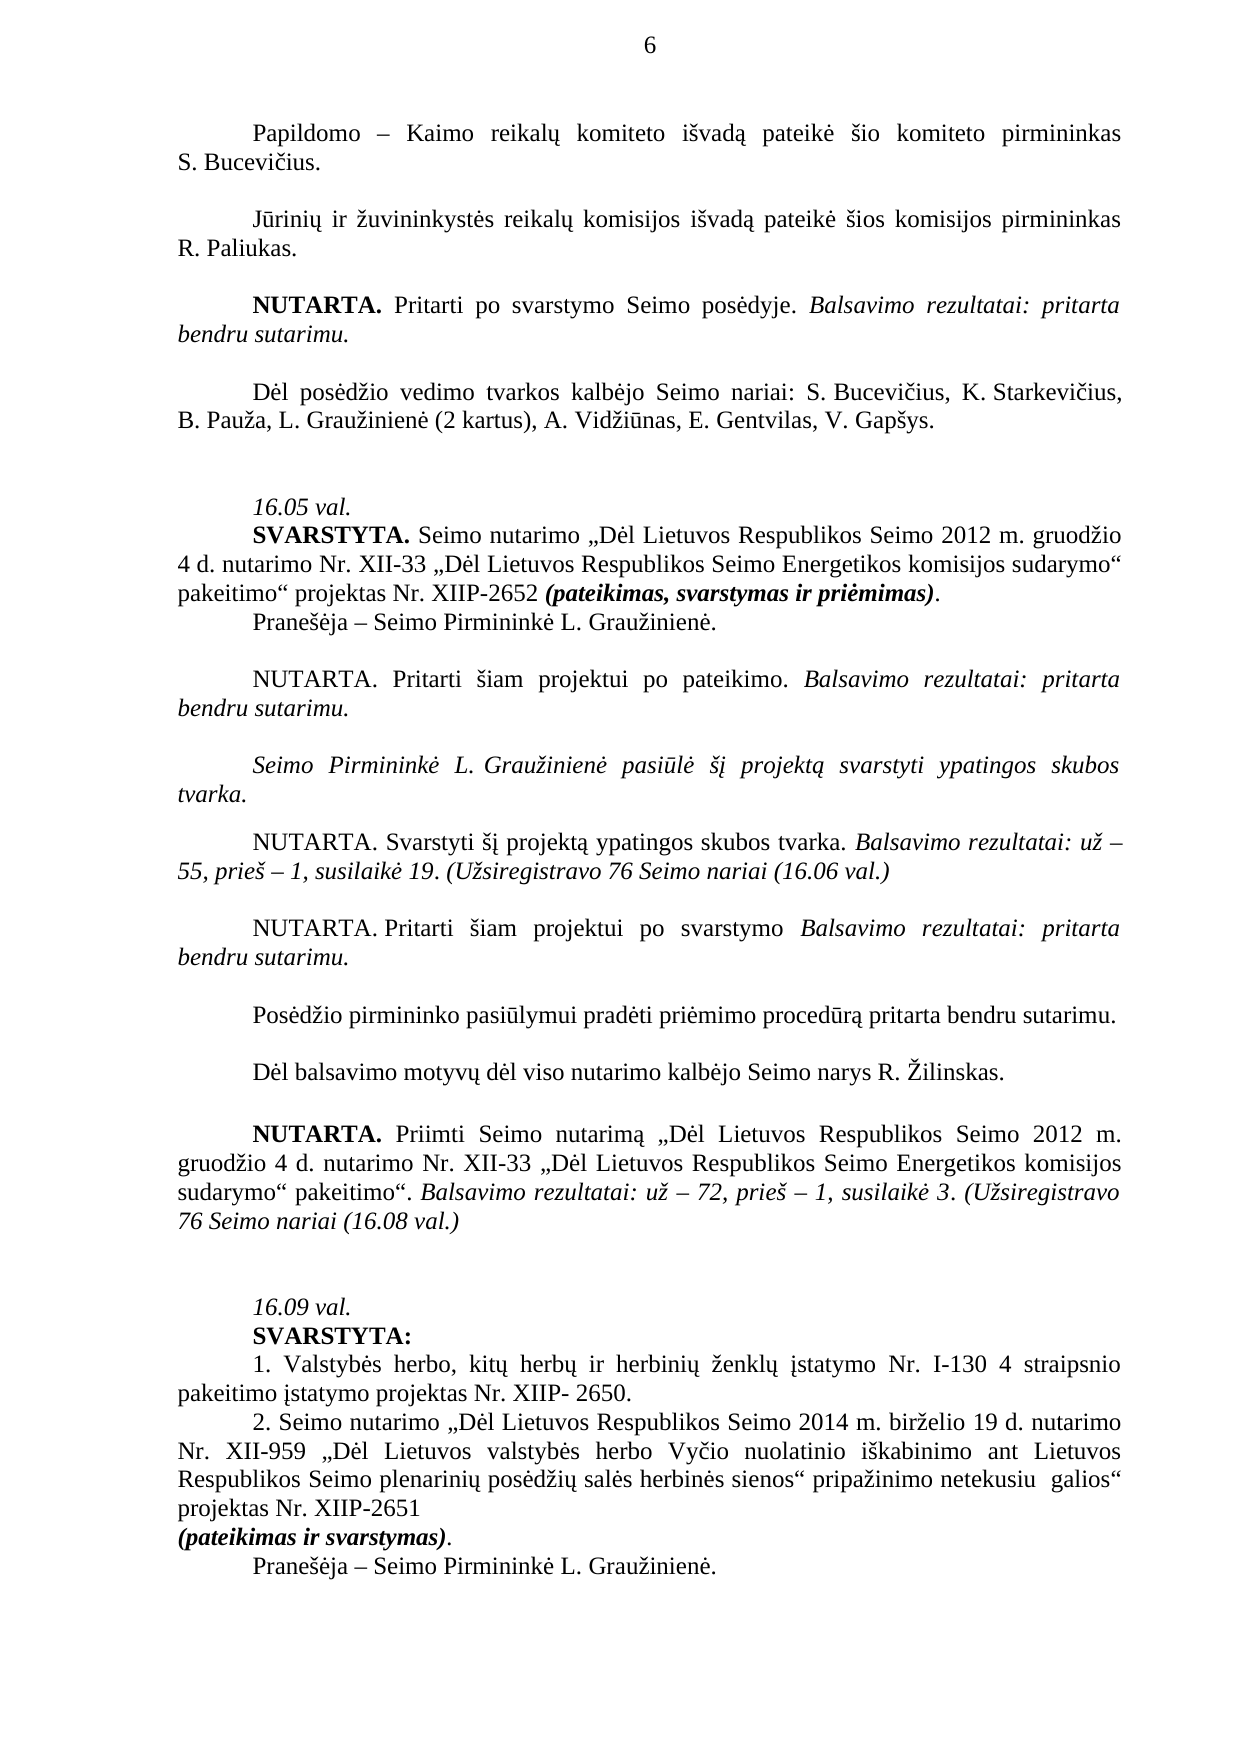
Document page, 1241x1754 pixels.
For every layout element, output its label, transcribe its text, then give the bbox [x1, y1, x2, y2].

text NUTARTA. Pritarti po svarstymo Seimo posėdyje. Balsavimo rezultatai: pritarta bendru sutarimu. [177, 291, 1122, 348]
text 16.09 val. [177, 1292, 1122, 1321]
text Seimo Pirmininkė L. Graužinienė pasiūlė šį projektą svarstyti ypatingos skubos tvarka. [177, 751, 1122, 808]
text Papildomo – Kaimo reikalų komiteto išvadą pateikė šio komiteto pirmininkas S. Bucevičius. [177, 118, 1122, 176]
text 2. Seimo nutarimo „Dėl Lietuvos Respublikos Seimo 2014 m. birželio 19 d. nutarimo Nr. XII-959 „Dėl Lietuvos valstybės herbo Vyčio nuolatinio iškabinimo ant Lietuvos Respublikos Seimo plenarinių posėdžių salės herbinės sienos“ pripažinimo netekusiu galios“ projektas Nr. XIIP-2651 [177, 1407, 1122, 1522]
text Posėdžio pirmininko pasiūlymui pradėti priėmimo procedūrą pritarta bendru sutarimu. [177, 1000, 1122, 1028]
text Pranešėja – Seimo Pirmininkė L. Graužinienė. [177, 607, 1122, 636]
text 1. Valstybės herbo, kitų herbų ir herbinių ženklų įstatymo Nr. I-130 4 straipsnio pakeitimo įstatymo projektas Nr. XIIP- 2650. [177, 1349, 1122, 1407]
text Jūrinių ir žuvininkystės reikalų komisijos išvadą pateikė šios komisijos pirmininkas R. Paliukas. [177, 204, 1122, 262]
text Dėl balsavimo motyvų dėl viso nutarimo kalbėjo Seimo narys R. Žilinskas. [177, 1057, 1122, 1086]
text NUTARTA. Svarstyti šį projektą ypatingos skubos tvarka. Balsavimo rezultatai: už – 55, prieš – 1, susilaikė 19. (Užsiregistravo 76 Seimo nariai (16.06 val.) [177, 827, 1122, 885]
text NUTARTA. Pritarti šiam projektui po pateikimo. Balsavimo rezultatai: pritarta bendru sutarimu. [177, 664, 1122, 722]
text Dėl posėdžio vedimo tvarkos kalbėjo Seimo nariai: S. Bucevičius, K. Starkevičius, B. Pauža, L. Graužinienė (2 kartus), A. Vidžiūnas, E. Gentvilas, V. Gapšys. [177, 377, 1122, 434]
text NUTARTA. Pritarti šiam projektui po svarstymo Balsavimo rezultatai: pritarta bendru sutarimu. [177, 913, 1122, 971]
text 16.05 val. [177, 492, 1122, 521]
text NUTARTA. Priimti Seimo nutarimą „Dėl Lietuvos Respublikos Seimo 2012 m. gruodžio 4 d. nutarimo Nr. XII-33 „Dėl Lietuvos Respublikos Seimo Energetikos komisijos sudarymo“ pakeitimo“. Balsavimo rezultatai: už – 72, prieš – 1, susilaikė 3. (Užsiregistravo 76 Seimo nariai (16.08 val.) [177, 1119, 1122, 1234]
text SVARSTYTA. Seimo nutarimo „Dėl Lietuvos Respublikos Seimo 2012 m. gruodžio 4 d. nutarimo Nr. XII-33 „Dėl Lietuvos Respublikos Seimo Energetikos komisijos sudarymo“ pakeitimo“ projektas Nr. XIIP-2652 (pateikimas, svarstymas ir priėmimas). [177, 521, 1122, 607]
text (pateikimas ir svarstymas). [177, 1522, 1122, 1551]
text SVARSTYTA: [177, 1321, 1122, 1349]
text Pranešėja – Seimo Pirmininkė L. Graužinienė. [177, 1551, 1122, 1579]
